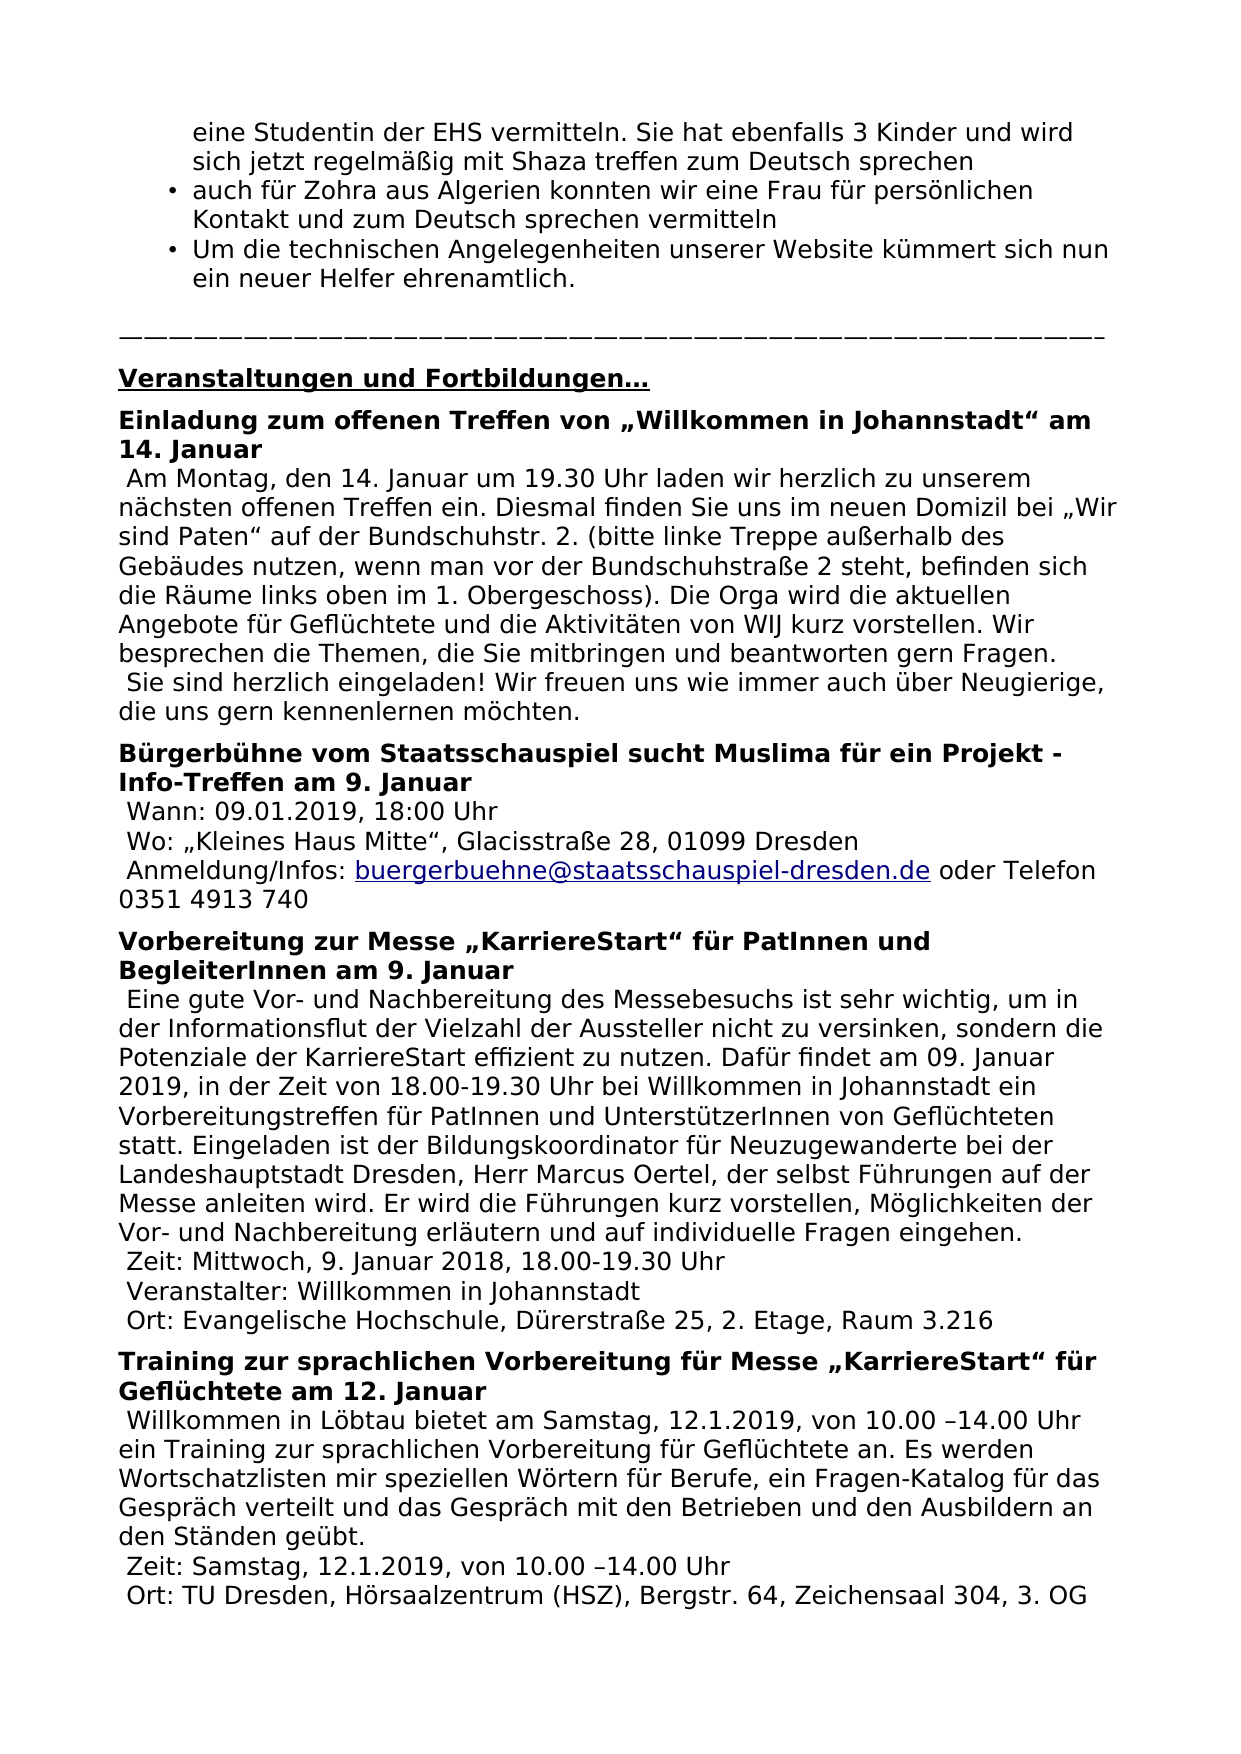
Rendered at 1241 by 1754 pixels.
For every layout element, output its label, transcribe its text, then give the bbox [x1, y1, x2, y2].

text Veranstaltungen und Fortbildungen… [118, 364, 1122, 393]
text Einladung zum offenen Treffen von „Willkommen in Johannstadt“ am 14. Januar Am Montag, den 14. Januar um 19.30 Uhr laden wir herzlich zu unserem nächsten offenen Treffen ein. Diesmal finden Sie uns im neuen Domizil bei „Wir sind Paten“ auf der Bundschuhstr. 2. (bitte linke Treppe außerhalb des Gebäudes nutzen, wenn man vor der Bundschuhstraße 2 steht, befinden sich die Räume links oben im 1. Obergeschoss). Die Orga wird die aktuellen Angebote für Geflüchtete und die Aktivitäten von WIJ kurz vorstellen. Wir besprechen die Themen, die Sie mitbringen und beantworten gern Fragen. Sie sind herzlich eingeladen! Wir freuen uns wie immer auch über Neugierige, die uns gern kennenlernen möchten. [118, 406, 1122, 727]
list eine Studentin der EHS vermitteln. Sie hat ebenfalls 3 Kinder und wird sich jetzt regelmäßig mit Shaza treffen zum Deutsch sprechen [177, 118, 1122, 176]
text Training zur sprachlichen Vorbereitung für Messe „KarriereStart“ für Geflüchtete am 12. Januar Willkommen in Löbtau bietet am Samstag, 12.1.2019, von 10.00 –14.00 Uhr ein Training zur sprachlichen Vorbereitung für Geflüchtete an. Es werden Wortschatzlisten mir speziellen Wörtern für Berufe, ein Fragen-Katalog für das Gespräch verteilt und das Gespräch mit den Betrieben und den Ausbildern an den Ständen geübt. Zeit: Samstag, 12.1.2019, von 10.00 –14.00 Uhr Ort: TU Dresden, Hörsaalzentrum (HSZ), Bergstr. 64, Zeichensaal 304, 3. OG [118, 1348, 1122, 1610]
text Bürgerbühne vom Staatsschauspiel sucht Muslima für ein Projekt - Info-Treffen am 9. Januar Wann: 09.01.2019, 18:00 Uhr Wo: „Kleines Haus Mitte“, Glacisstraße 28, 01099 Dresden Anmeldung/Infos: buergerbuehne@staatsschauspiel-dresden.de oder Telefon 0351 4913 740 [118, 739, 1122, 914]
text ———————————————————————————————————————– [118, 323, 1122, 352]
list auch für Zohra aus Algerien konnten wir eine Frau für persönlichen Kontakt und zum Deutsch sprechen vermitteln [177, 176, 1122, 235]
list Um die technischen Angelegenheiten unserer Website kümmert sich nun ein neuer Helfer ehrenamtlich. [177, 235, 1122, 293]
text Vorbereitung zur Messe „KarriereStart“ für PatInnen und BegleiterInnen am 9. Januar Eine gute Vor- und Nachbereitung des Messebesuchs ist sehr wichtig, um in der Informationsflut der Vielzahl der Aussteller nicht zu versinken, sondern die Potenziale der KarriereStart effizient zu nutzen. Dafür findet am 09. Januar 2019, in der Zeit von 18.00-19.30 Uhr bei Willkommen in Johannstadt ein Vorbereitungstreffen für PatInnen und UnterstützerInnen von Geflüchteten statt. Eingeladen ist der Bildungskoordinator für Neuzugewanderte bei der Landeshauptstadt Dresden, Herr Marcus Oertel, der selbst Führungen auf der Messe anleiten wird. Er wird die Führungen kurz vorstellen, Möglichkeiten der Vor- und Nachbereitung erläutern und auf individuelle Fragen eingehen. Zeit: Mittwoch, 9. Januar 2018, 18.00-19.30 Uhr Veranstalter: Willkommen in Johannstadt Ort: Evangelische Hochschule, Dürerstraße 25, 2. Etage, Raum 3.216 [118, 927, 1122, 1335]
